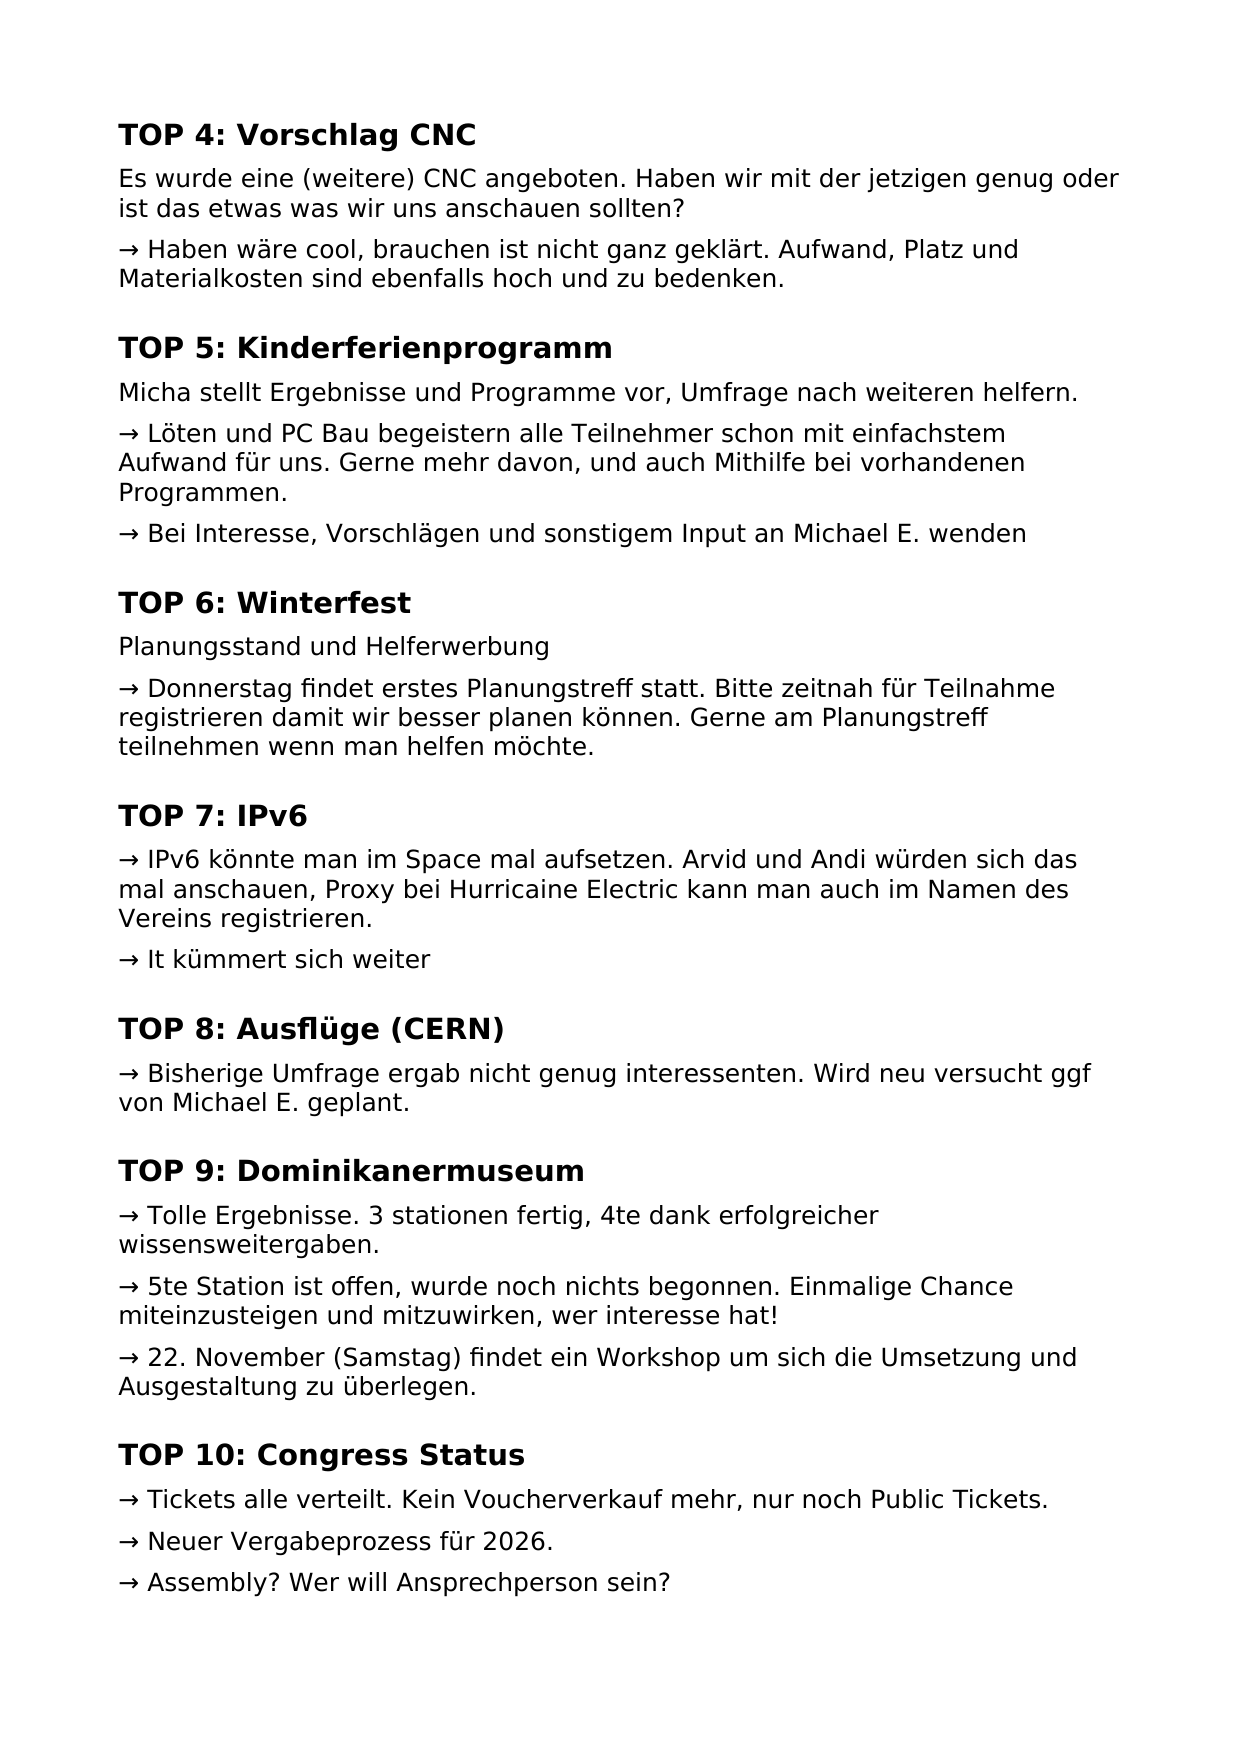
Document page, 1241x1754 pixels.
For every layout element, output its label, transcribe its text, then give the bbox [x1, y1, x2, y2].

text → 22. November (Samstag) findet ein Workshop um sich die Umsetzung und Ausgestaltung zu überlegen. [118, 1343, 1122, 1401]
text → IPv6 könnte man im Space mal aufsetzen. Arvid und Andi würden sich das mal anschauen, Proxy bei Hurricaine Electric kann man auch im Namen des Vereins registrieren. [118, 846, 1122, 933]
text → Tolle Ergebnisse. 3 stationen fertig, 4te dank erfolgreicher wissensweitergaben. [118, 1201, 1122, 1259]
text → Löten und PC Bau begeistern alle Teilnehmer schon mit einfachstem Aufwand für uns. Gerne mehr davon, und auch Mithilfe bei vorhandenen Programmen. [118, 419, 1122, 507]
text → Tickets alle verteilt. Kein Voucherverkauf mehr, nur noch Public Tickets. [118, 1485, 1122, 1514]
text → Donnerstag findet erstes Planungstreff statt. Bitte zeitnah für Teilnahme registrieren damit wir besser planen können. Gerne am Planungstreff teilnehmen wenn man helfen möchte. [118, 674, 1122, 762]
subtitle TOP 5: Kinderferienprogramm [118, 331, 1122, 365]
subtitle TOP 7: IPv6 [118, 799, 1122, 833]
text → Assembly? Wer will Ansprechperson sein? [118, 1568, 1122, 1597]
subtitle TOP 6: Winterfest [118, 586, 1122, 620]
subtitle TOP 8: Ausflüge (CERN) [118, 1012, 1122, 1046]
text → Neuer Vergabeprozess für 2026. [118, 1527, 1122, 1556]
subtitle TOP 10: Congress Status [118, 1438, 1122, 1472]
text → Bisherige Umfrage ergab nicht genug interessenten. Wird neu versucht ggf von Michael E. geplant. [118, 1059, 1122, 1117]
text → Bei Interesse, Vorschlägen und sonstigem Input an Michael E. wenden [118, 519, 1122, 548]
text Planungsstand und Helferwerbung [118, 632, 1122, 662]
text Micha stellt Ergebnisse und Programme vor, Umfrage nach weiteren helfern. [118, 378, 1122, 407]
text Es wurde eine (weitere) CNC angeboten. Haben wir mit der jetzigen genug oder ist das etwas was wir uns anschauen sollten? [118, 164, 1122, 223]
text → It kümmert sich weiter [118, 946, 1122, 975]
text → 5te Station ist offen, wurde noch nichts begonnen. Einmalige Chance miteinzusteigen und mitzuwirken, wer interesse hat! [118, 1272, 1122, 1330]
text → Haben wäre cool, brauchen ist nicht ganz geklärt. Aufwand, Platz und Materialkosten sind ebenfalls hoch und zu bedenken. [118, 235, 1122, 294]
subtitle TOP 4: Vorschlag CNC [118, 118, 1122, 152]
subtitle TOP 9: Dominikanermuseum [118, 1154, 1122, 1188]
